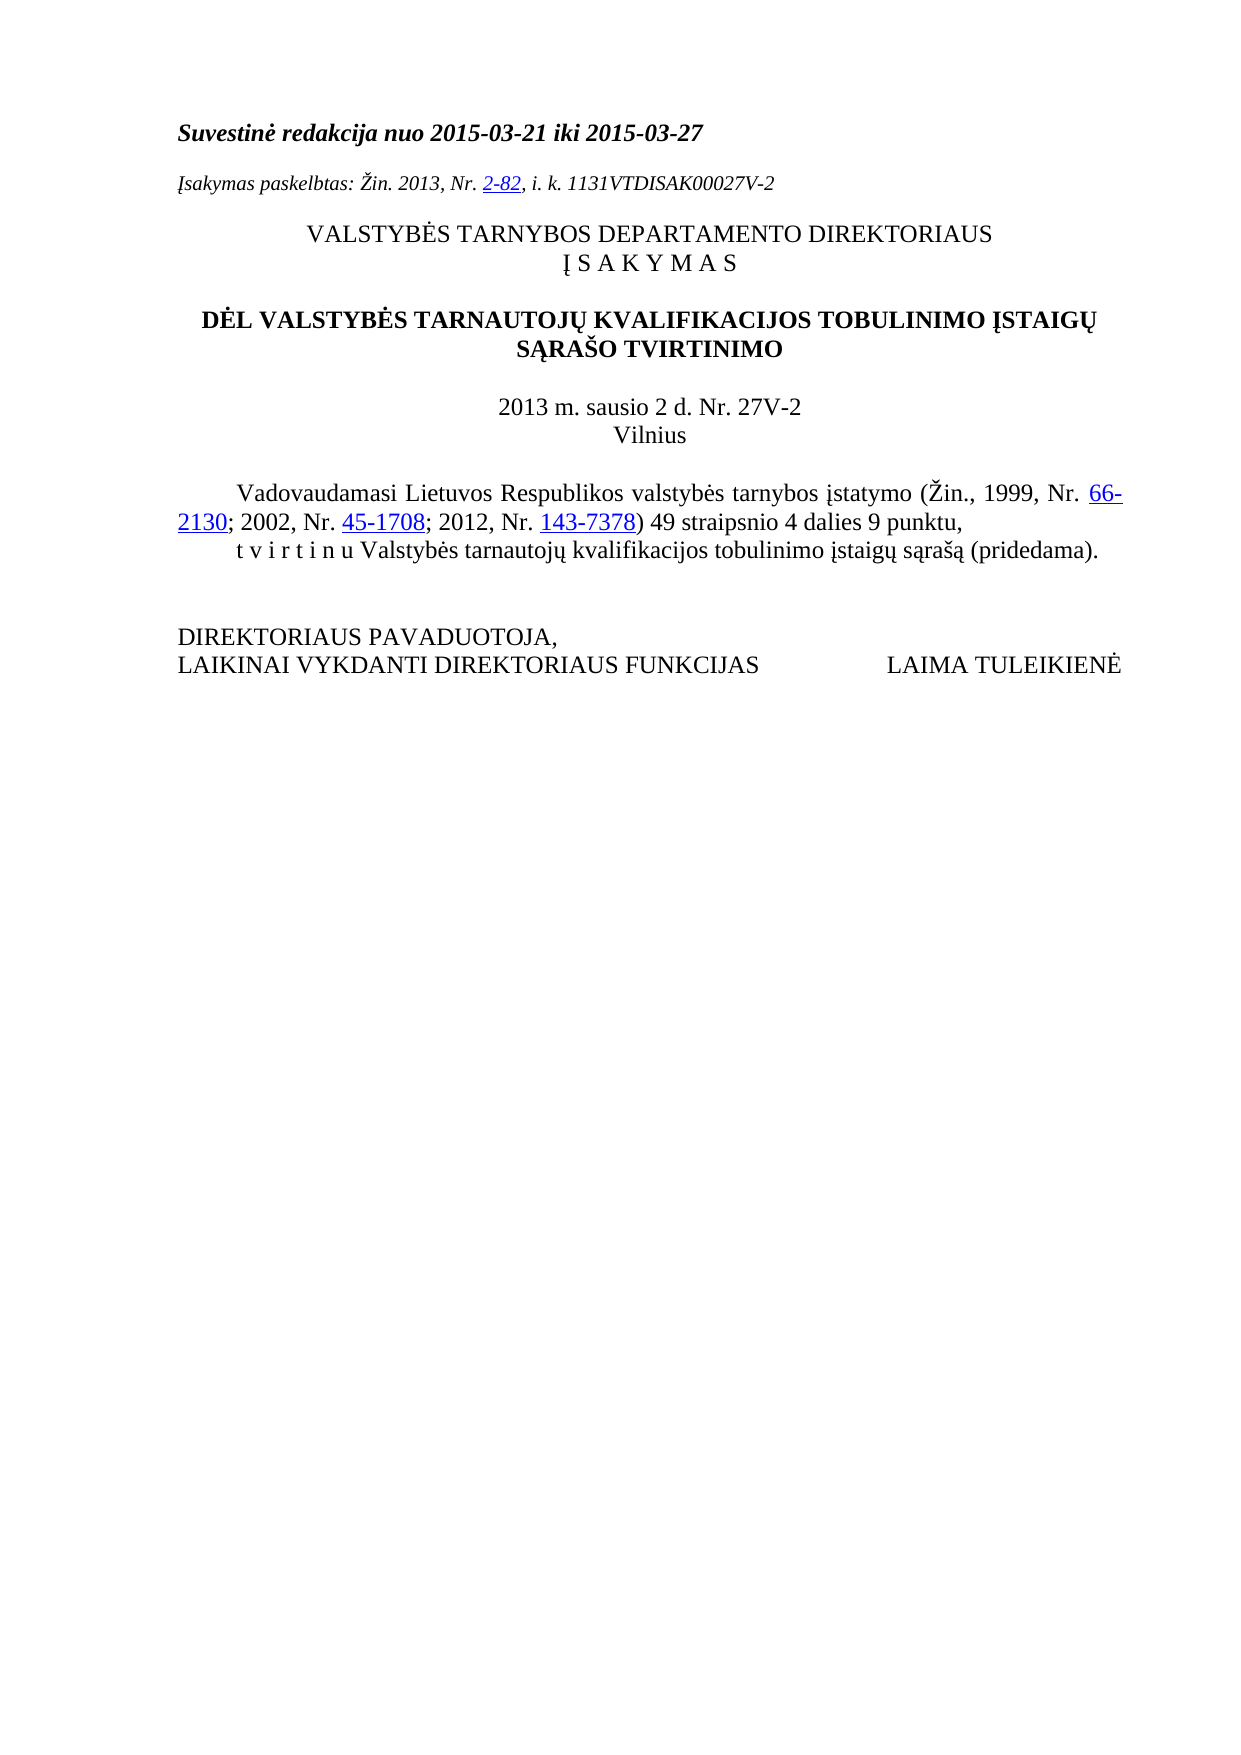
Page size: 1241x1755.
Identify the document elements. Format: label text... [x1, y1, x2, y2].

text laikinai vykdanti direktoriaus funkcijas Laima Tuleikienė [177, 650, 1122, 679]
text DĖL VALSTYBĖS TARNAUTOJŲ KVALIFIKACIJOS TOBULINIMO ĮSTAIGŲ SĄRAŠO TVIRTINIMO [177, 305, 1122, 363]
text t v i r t i n u Valstybės tarnautojų kvalifikacijos tobulinimo įstaigų sąrašą (pridedama). [177, 535, 1122, 564]
text Vadovaudamasi Lietuvos Respublikos valstybės tarnybos įstatymo (Žin., 1999, Nr. 66-2130; 2002, Nr. 45-1708; 2012, Nr. 143-7378) 49 straipsnio 4 dalies 9 punktu, [177, 478, 1122, 535]
text Suvestinė redakcija nuo 2015-03-21 iki 2015-03-27 [177, 118, 1122, 147]
text Direktoriaus pavaduotoja, [177, 622, 1122, 650]
text Į S A K Y M A S [177, 248, 1122, 277]
text VALSTYBĖS TARNYBOS DEPARTAMENTO DIREKTORIAUS [177, 219, 1122, 248]
text 2013 m. sausio 2 d. Nr. 27V-2 [177, 392, 1122, 420]
text Vilnius [177, 420, 1122, 449]
text Įsakymas paskelbtas: Žin. 2013, Nr. 2-82, i. k. 1131VTDISAK00027V-2 [177, 171, 1122, 195]
